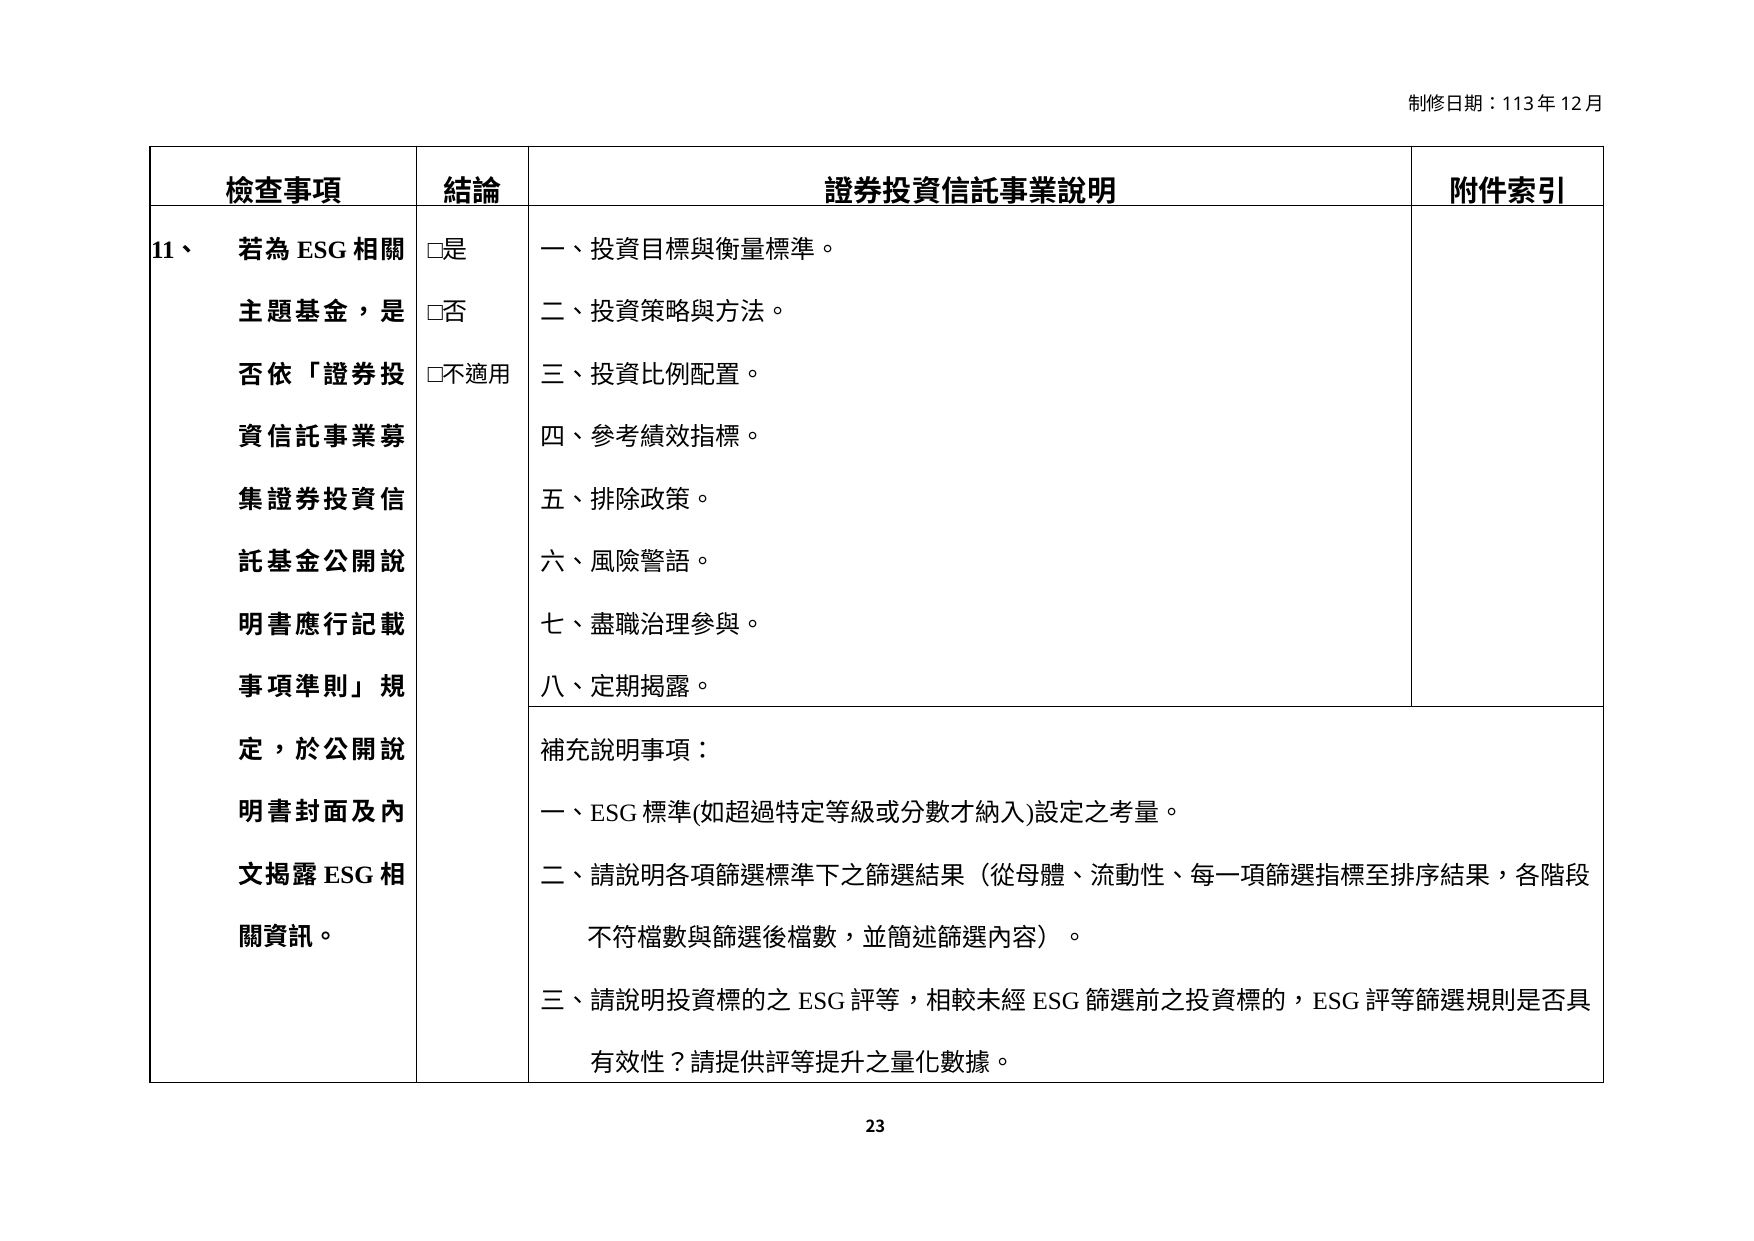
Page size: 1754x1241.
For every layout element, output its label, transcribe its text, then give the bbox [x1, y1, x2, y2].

table_cell 若為ESG相關主題基金，是否依「證券投資信託事業募集證券投資信託基金公開說明書應行記載事項準則」規定，於公開說明書封面及內文揭露ESG相關資訊。 [151, 206, 416, 1082]
table_header 附件索引 [1412, 147, 1603, 204]
table_cell 補充說明事項： 一、ESG標準(如超過特定等級或分數才納入)設定之考量。 二、請說明各項篩選標準下之篩選結果（從母體、流動性、每一項篩選指標至排序結果，各階段不符檔數與篩選後檔數，並簡述篩選內容）。 三、請說明投資標的之ESG評等，相較未經ESG篩選前之投資標的，ESG評等篩選規則是否具有效性？請提供評等提升之量化數據。 [529, 707, 1603, 1082]
table_cell □是 □否 □不適用 [417, 206, 528, 1082]
table_header 證券投資信託事業說明 [529, 147, 1411, 204]
table_header 檢查事項 [151, 147, 416, 204]
table_header 結論 [417, 147, 528, 204]
table_cell 一、投資目標與衡量標準。 二、投資策略與方法。 三、投資比例配置。 四、參考績效指標。 五、排除政策。 六、風險警語。 七、盡職治理參與。 八、定期揭露。 [529, 206, 1411, 706]
table_cell [1412, 206, 1603, 706]
